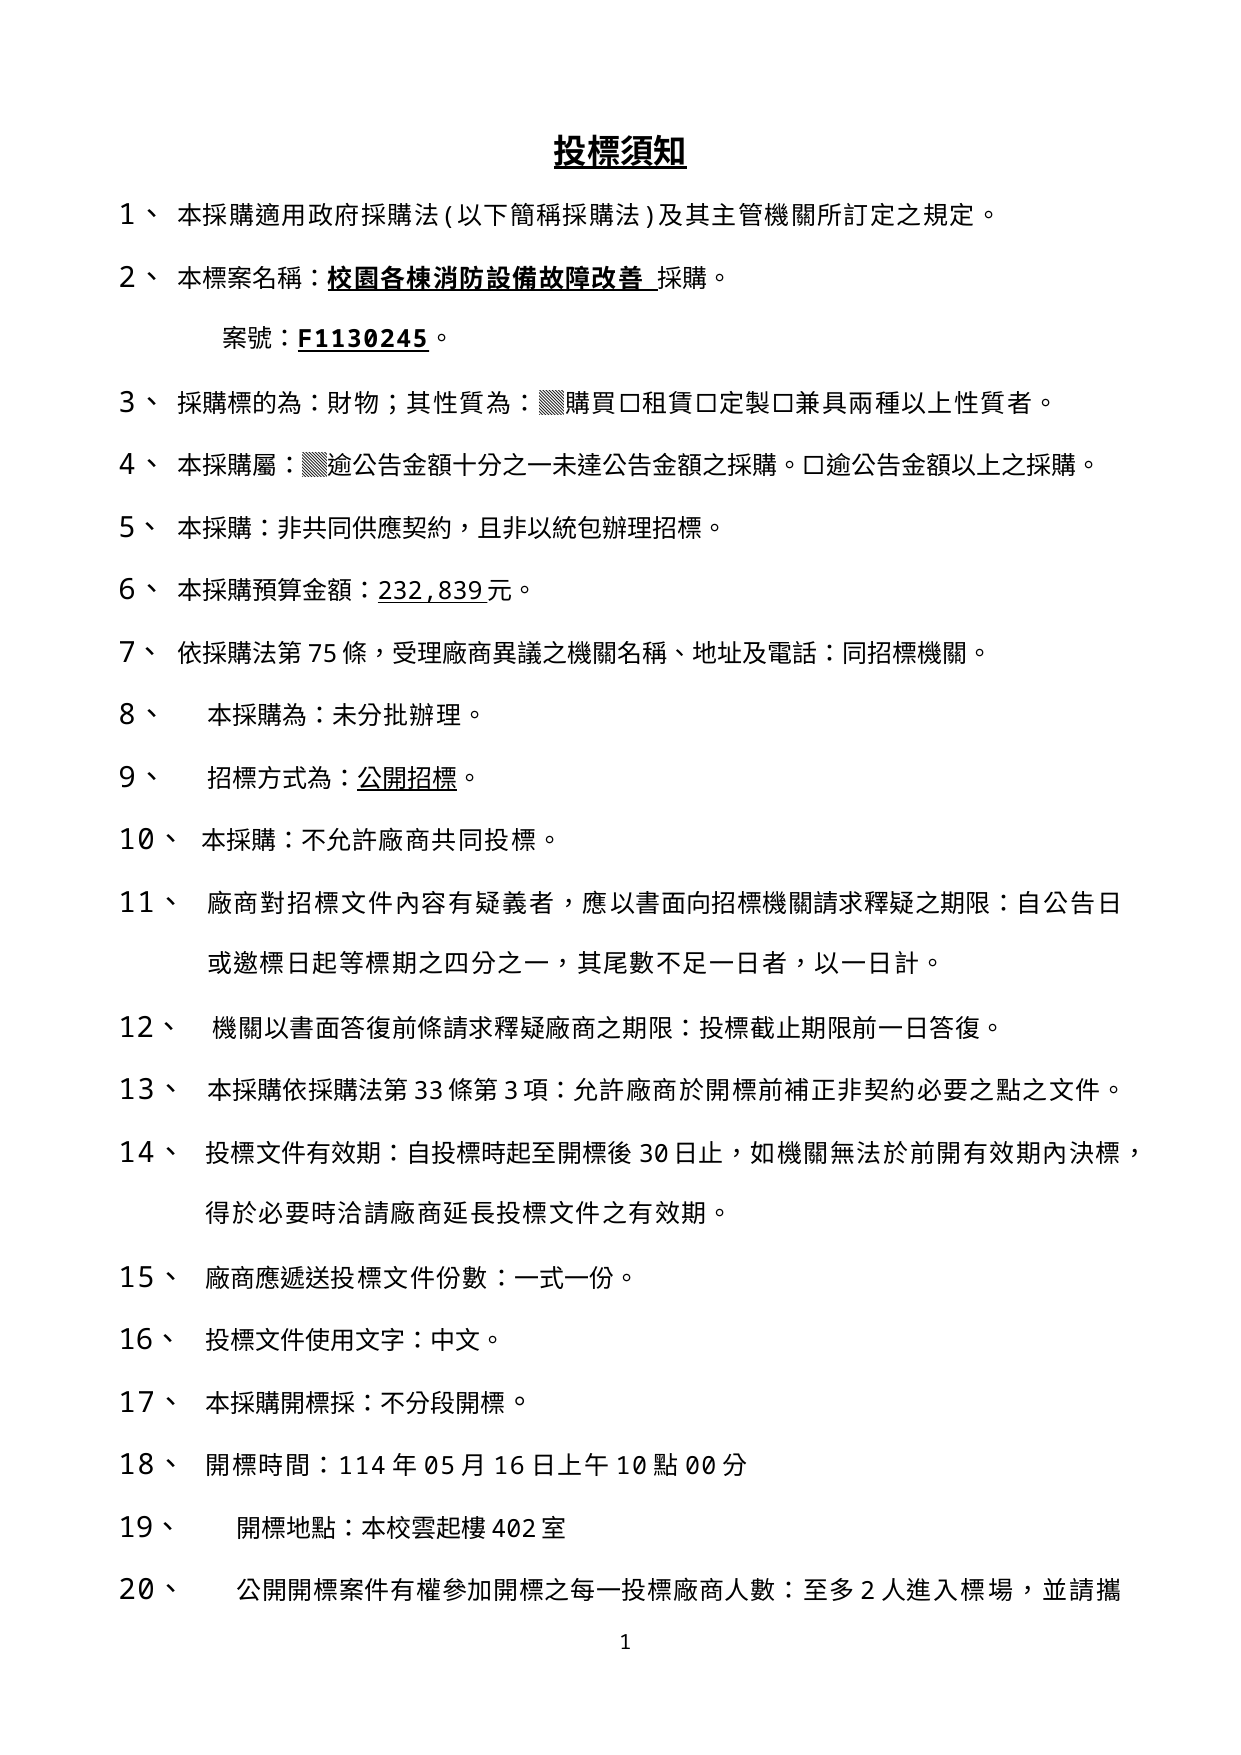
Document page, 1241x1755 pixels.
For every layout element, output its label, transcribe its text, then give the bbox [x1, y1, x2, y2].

text 案號：F1130245。 [177, 295, 1122, 358]
list 開標地點：本校雲起樓402室 [118, 1483, 1122, 1545]
list 本採購屬：▓逾公告金額十分之一未達公告金額之採購。逾公告金額以上之採購。 [118, 420, 1122, 483]
list 依採購法第75條，受理廠商異議之機關名稱、地址及電話：同招標機關。 [118, 608, 1122, 670]
list 本採購：不允許廠商共同投標。 [118, 795, 1122, 858]
list 本採購預算金額：232,839元。 [118, 545, 1122, 608]
list 採購標的為：財物；其性質為：▓購買租賃定製兼具兩種以上性質者。 [118, 358, 1122, 420]
list 本採購適用政府採購法(以下簡稱採購法)及其主管機關所訂定之規定。 [118, 170, 1122, 233]
list 本採購依採購法第33條第3項：允許廠商於開標前補正非契約必要之點之文件。 [118, 1045, 1122, 1108]
list 廠商對招標文件內容有疑義者，應以書面向招標機關請求釋疑之期限：自公告日或邀標日起等標期之四分之一，其尾數不足一日者，以一日計。 [118, 858, 1122, 983]
list 公開開標案件有權參加開標之每一投標廠商人數：至多2人進入標場，並請攜 [118, 1545, 1122, 1608]
list 開標時間：114年05月16日上午10點00分 [118, 1420, 1122, 1483]
list 機關以書面答復前條請求釋疑廠商之期限：投標截止期限前一日答復。 [118, 983, 1122, 1045]
list 投標文件有效期：自投標時起至開標後30日止，如機關無法於前開有效期內決標，得於必要時洽請廠商延長投標文件之有效期。 [118, 1108, 1122, 1233]
list 廠商應遞送投標文件份數：一式一份。 [118, 1233, 1122, 1295]
list 本標案名稱：校園各棟消防設備故障改善 採購。 [118, 233, 1122, 295]
text 投標須知 [118, 108, 1122, 170]
list 本採購：非共同供應契約，且非以統包辦理招標。 [118, 483, 1122, 545]
list 本採購為：未分批辦理。 [118, 670, 1122, 733]
list 投標文件使用文字：中文。 [118, 1295, 1122, 1358]
list 招標方式為：公開招標。 [118, 733, 1122, 795]
list 本採購開標採：不分段開標。 [118, 1358, 1122, 1420]
